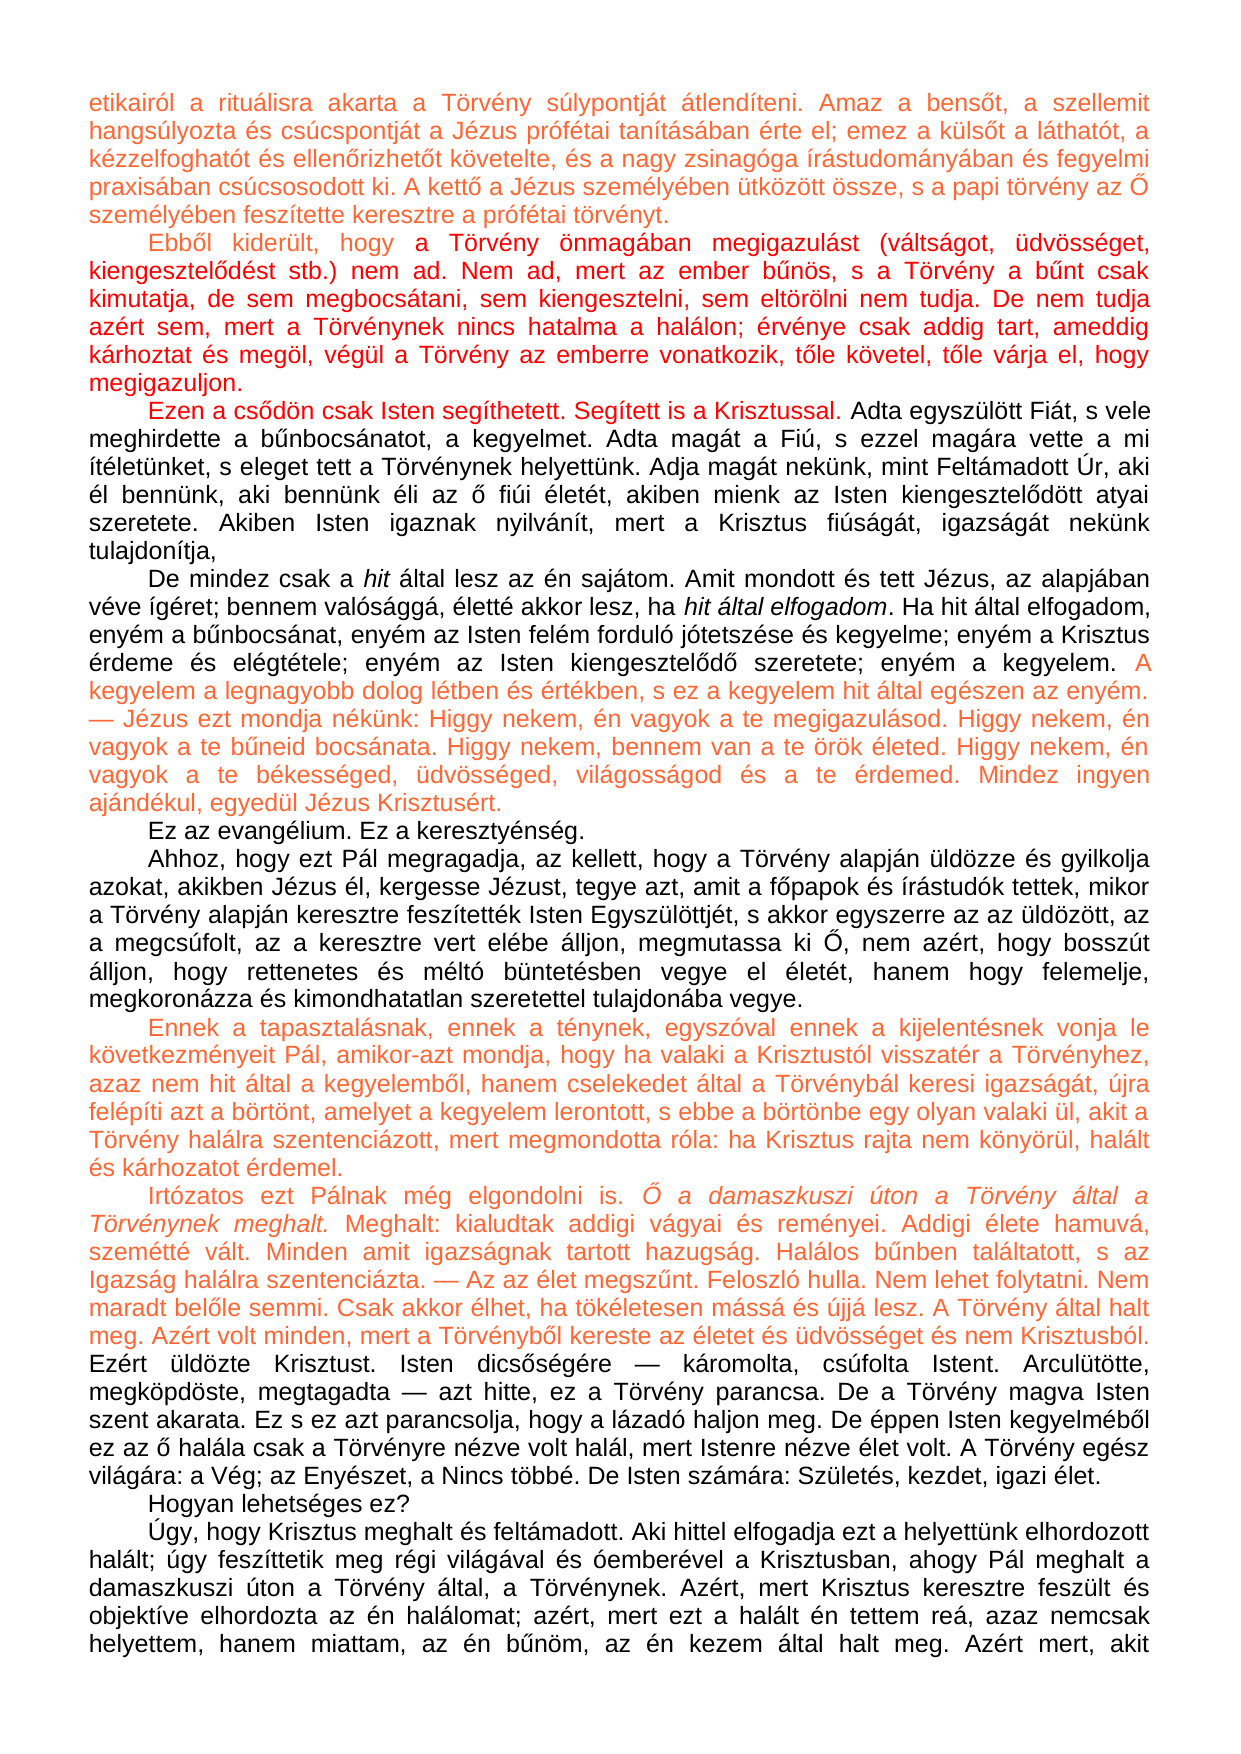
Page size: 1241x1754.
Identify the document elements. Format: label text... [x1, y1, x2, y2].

text Ennek a tapasztalásnak, ennek a ténynek, egyszóval ennek a kijelentésnek vonja le következményeit Pál, amikor-azt mondja, hogy ha valaki a Krisztustól visszatér a Törvényhez, azaz nem hit által a kegyelemből, hanem cselekedet által a Törvénybál keresi igazságát, újra felépíti azt a börtönt, amelyet a kegyelem lerontott, s ebbe a börtönbe egy olyan valaki ül, akit a Törvény halálra szentenciázott, mert megmondotta róla: ha Krisztus rajta nem könyörül, halált és kárhozatot érdemel. [88, 1013, 1152, 1181]
text De mindez csak a hit által lesz az én sajátom. Amit mondott és tett Jézus, az alapjában véve ígéret; bennem valósággá, életté akkor lesz, ha hit által elfogadom. Ha hit által elfogadom, enyém a bűnbocsánat, enyém az Isten felém forduló jótetszése és kegyelme; enyém a Krisztus érdeme és elégtétele; enyém az Isten kiengesztelődő szeretete; enyém a kegyelem. A kegyelem a legnagyobb dolog létben és értékben, s ez a kegyelem hit által egészen az enyém. — Jézus ezt mondja nékünk: Higgy nekem, én vagyok a te megigazulásod. Higgy nekem, én vagyok a te bűneid bocsánata. Higgy nekem, bennem van a te örök életed. Higgy nekem, én vagyok a te békességed, üdvösséged, világosságod és a te érdemed. Mindez ingyen ajándékul, egyedül Jézus Krisztusért. [88, 565, 1152, 817]
text Ez az evangélium. Ez a keresztyénség. [88, 817, 1152, 845]
text etikairól a rituálisra akarta a Törvény súlypontját átlendíteni. Amaz a bensőt, a szellemit hangsúlyozta és csúcspontját a Jézus prófétai tanításában érte el; emez a külsőt a láthatót, a kézzelfoghatót és ellenőrizhetőt követelte, és a nagy zsinagóga írástudományában és fegyelmi praxisában csúcsosodott ki. A kettő a Jézus személyében ütközött össze, s a papi törvény az Ő személyében feszítette keresztre a prófétai törvényt. [88, 88, 1152, 229]
text Ebből kiderült, hogy a Törvény önmagában megigazulást (váltságot, üdvösséget, kiengesztelődést stb.) nem ad. Nem ad, mert az ember bűnös, s a Törvény a bűnt csak kimutatja, de sem megbocsátani, sem kiengesztelni, sem eltörölni nem tudja. De nem tudja azért sem, mert a Törvénynek nincs hatalma a halálon; érvénye csak addig tart, ameddig kárhoztat és megöl, végül a Törvény az emberre vonatkozik, tőle követel, tőle várja el, hogy megigazuljon. [88, 229, 1152, 397]
text Ezen a csődön csak Isten segíthetett. Segített is a Krisztussal. Adta egyszülött Fiát, s vele meghirdette a bűnbocsánatot, a kegyelmet. Adta magát a Fiú, s ezzel magára vette a mi ítéletünket, s eleget tett a Törvénynek helyettünk. Adja magát nekünk, mint Feltámadott Úr, aki él bennünk, aki bennünk éli az ő fiúi életét, akiben mienk az Isten kiengesztelődött atyai szeretete. Akiben Isten igaznak nyilvánít, mert a Krisztus fiúságát, igazságát nekünk tulajdonítja, [88, 397, 1152, 565]
text Irtózatos ezt Pálnak még elgondolni is. Ő a damaszkuszi úton a Törvény által a Törvénynek meghalt. Meghalt: kialudtak addigi vágyai és reményei. Addigi élete hamuvá, szemétté vált. Minden amit igazságnak tartott hazugság. Halálos bűnben találtatott, s az Igazság halálra szentenciázta. — Az az élet megszűnt. Feloszló hulla. Nem lehet folytatni. Nem maradt belőle semmi. Csak akkor élhet, ha tökéletesen mássá és újjá lesz. A Törvény által halt meg. Azért volt minden, mert a Törvényből kereste az életet és üdvösséget és nem Krisztusból. Ezért üldözte Krisztust. Isten dicsőségére — káromolta, csúfolta Istent. Arculütötte, megköpdöste, megtagadta — azt hitte, ez a Törvény parancsa. De a Törvény magva Isten szent akarata. Ez s ez azt parancsolja, hogy a lázadó haljon meg. De éppen Isten kegyelméből ez az ő halála csak a Törvényre nézve volt halál, mert Istenre nézve élet volt. A Törvény egész világára: a Vég; az Enyészet, a Nincs többé. De Isten számára: Születés, kezdet, igazi élet. [88, 1181, 1152, 1489]
text Úgy, hogy Krisztus meghalt és feltámadott. Aki hittel elfogadja ezt a helyettünk elhordozott halált; úgy feszíttetik meg régi világával és óemberével a Krisztusban, ahogy Pál meghalt a damaszkuszi úton a Törvény által, a Törvénynek. Azért, mert Krisztus keresztre feszült és objektíve elhordozta az én halálomat; azért, mert ezt a halált én tettem reá, azaz nemcsak helyettem, hanem miattam, az én bűnöm, az én kezem által halt meg. Azért mert, akit [88, 1518, 1152, 1658]
text Ahhoz, hogy ezt Pál megragadja, az kellett, hogy a Törvény alapján üldözze és gyilkolja azokat, akikben Jézus él, kergesse Jézust, tegye azt, amit a főpapok és írástudók tettek, mikor a Törvény alapján keresztre feszítették Isten Egyszülöttjét, s akkor egyszerre az az üldözött, az a megcsúfolt, az a keresztre vert elébe álljon, megmutassa ki Ő, nem azért, hogy bosszút álljon, hogy rettenetes és méltó büntetésben vegye el életét, hanem hogy felemelje, megkoronázza és kimondhatatlan szeretettel tulajdonába vegye. [88, 845, 1152, 1013]
text Hogyan lehetséges ez? [88, 1489, 1152, 1518]
